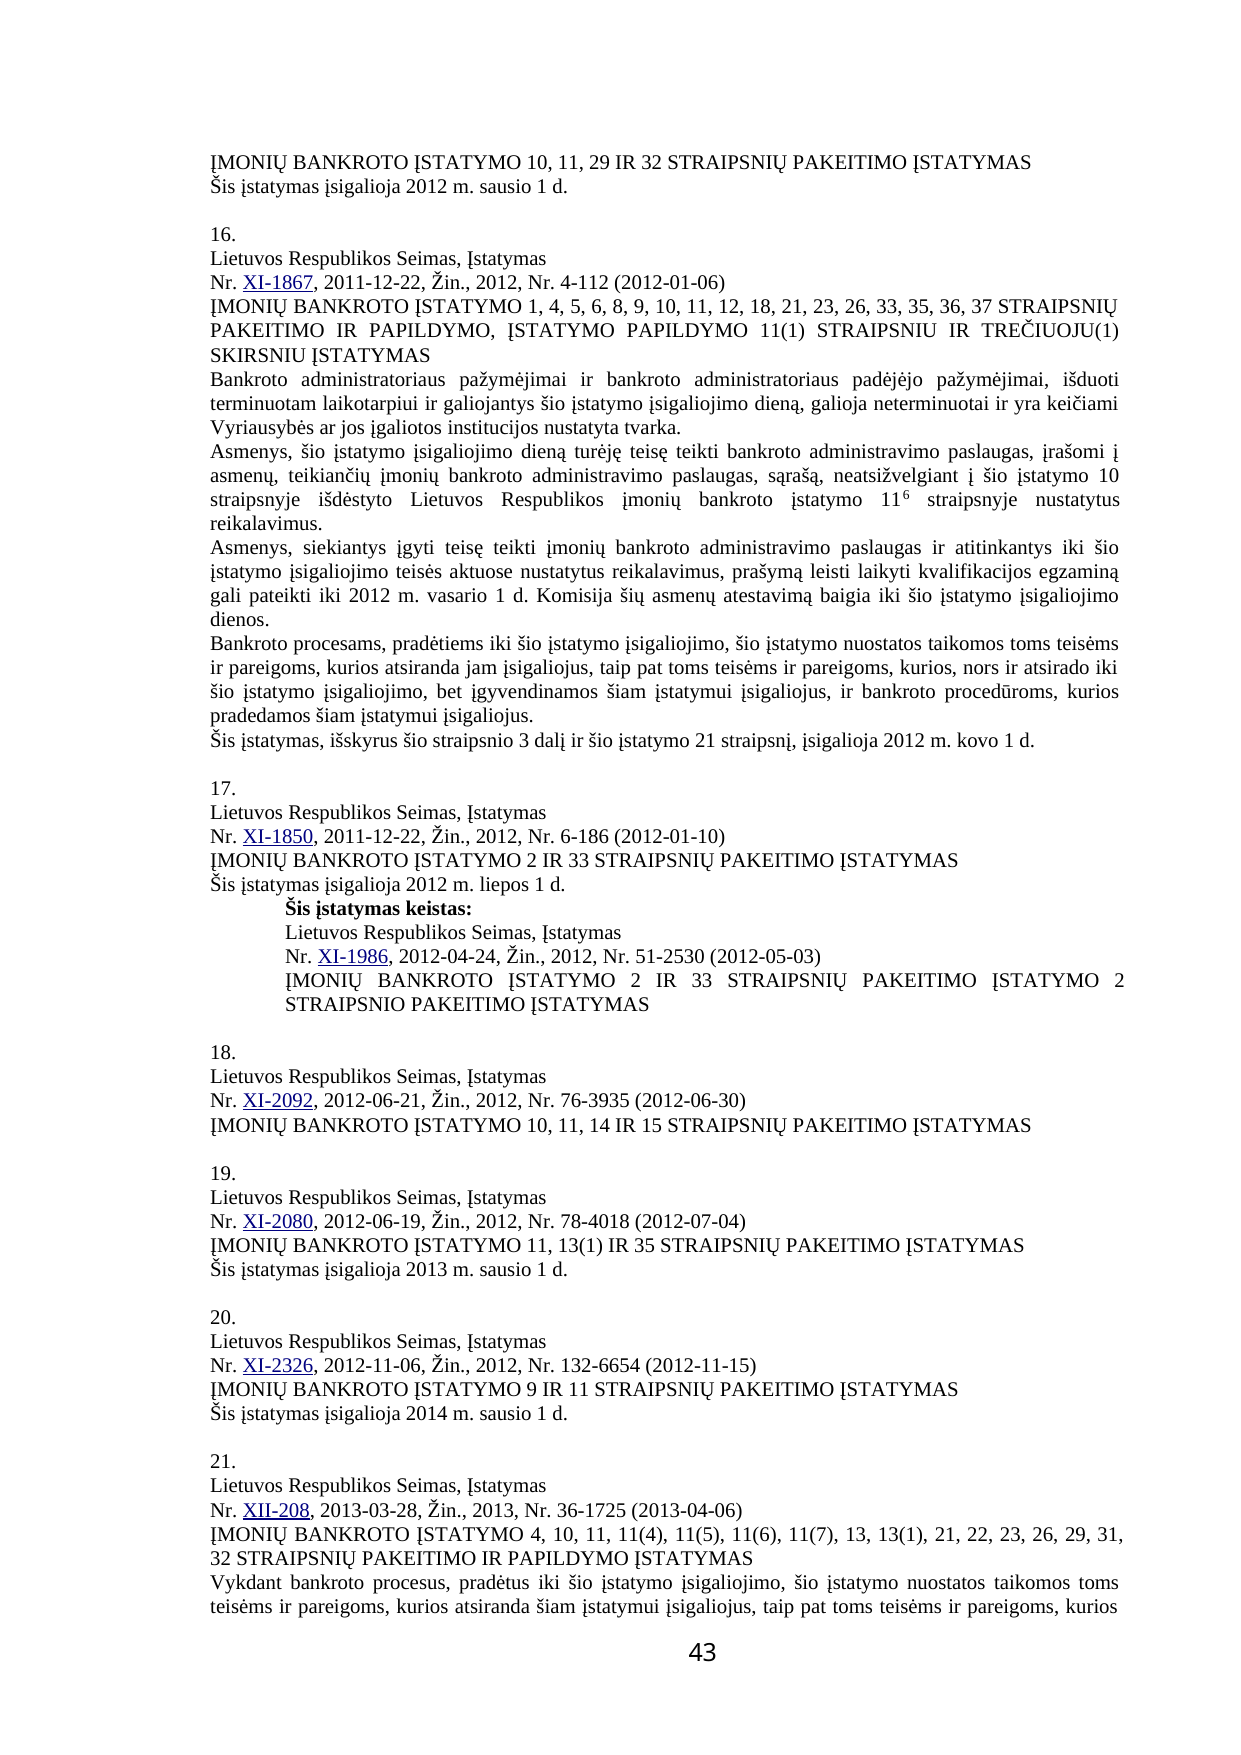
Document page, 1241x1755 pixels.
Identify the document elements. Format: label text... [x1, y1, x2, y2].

text 17. [210, 776, 1120, 800]
text ĮMONIŲ BANKROTO ĮSTATYMO 10, 11, 29 IR 32 STRAIPSNIŲ PAKEITIMO ĮSTATYMAS [210, 150, 1126, 174]
text Šis įstatymas, išskyrus šio straipsnio 3 dalį ir šio įstatymo 21 straipsnį, įsigalioja 2012 m. kovo 1 d. [210, 727, 1120, 752]
text Bankroto procesams, pradėtiems iki šio įstatymo įsigaliojimo, šio įstatymo nuostatos taikomos toms teisėms ir pareigoms, kurios atsiranda jam įsigaliojus, taip pat toms teisėms ir pareigoms, kurios, nors ir atsirado iki šio įstatymo įsigaliojimo, bet įgyvendinamos šiam įstatymui įsigaliojus, ir bankroto procedūroms, kurios pradedamos šiam įstatymui įsigaliojus. [210, 631, 1120, 727]
text Lietuvos Respublikos Seimas, Įstatymas [210, 1064, 1126, 1088]
text ĮMONIŲ BANKROTO ĮSTATYMO 1, 4, 5, 6, 8, 9, 10, 11, 12, 18, 21, 23, 26, 33, 35, 36, 37 STRAIPSNIŲ PAKEITIMO IR PAPILDYMO, ĮSTATYMO PAPILDYMO 11(1) STRAIPSNIU IR TREČIUOJU(1) SKIRSNIU ĮSTATYMAS [210, 294, 1120, 367]
text Šis įstatymas įsigalioja 2014 m. sausio 1 d. [210, 1401, 1120, 1425]
text Šis įstatymas įsigalioja 2012 m. sausio 1 d. [210, 174, 1120, 198]
text ĮMONIŲ BANKROTO ĮSTATYMO 2 IR 33 STRAIPSNIŲ PAKEITIMO ĮSTATYMO 2 STRAIPSNIO PAKEITIMO ĮSTATYMAS [285, 968, 1126, 1016]
text 20. [210, 1305, 1126, 1329]
text Asmenys, siekiantys įgyti teisę teikti įmonių bankroto administravimo paslaugas ir atitinkantys iki šio įstatymo įsigaliojimo teisės aktuose nustatytus reikalavimus, prašymą leisti laikyti kvalifikacijos egzaminą gali pateikti iki 2012 m. vasario 1 d. Komisija šių asmenų atestavimą baigia iki šio įstatymo įsigaliojimo dienos. [210, 535, 1120, 631]
text Nr. XI-2326, 2012-11-06, Žin., 2012, Nr. 132-6654 (2012-11-15) [210, 1353, 1126, 1377]
text Lietuvos Respublikos Seimas, Įstatymas [210, 246, 1120, 270]
text Nr. XII-208, 2013-03-28, Žin., 2013, Nr. 36-1725 (2013-04-06) [210, 1497, 1126, 1522]
text Lietuvos Respublikos Seimas, Įstatymas [210, 1473, 1126, 1497]
text ĮMONIŲ BANKROTO ĮSTATYMO 2 IR 33 STRAIPSNIŲ PAKEITIMO ĮSTATYMAS [210, 848, 1120, 872]
text Nr. XI-1986, 2012-04-24, Žin., 2012, Nr. 51-2530 (2012-05-03) [210, 944, 1126, 968]
text Lietuvos Respublikos Seimas, Įstatymas [210, 1329, 1126, 1353]
text Lietuvos Respublikos Seimas, Įstatymas [210, 920, 1126, 944]
text Nr. XI-1850, 2011-12-22, Žin., 2012, Nr. 6-186 (2012-01-10) [210, 824, 1120, 848]
text Bankroto administratoriaus pažymėjimai ir bankroto administratoriaus padėjėjo pažymėjimai, išduoti terminuotam laikotarpiui ir galiojantys šio įstatymo įsigaliojimo dieną, galioja neterminuotai ir yra keičiami Vyriausybės ar jos įgaliotos institucijos nustatyta tvarka. [210, 367, 1120, 439]
text 18. [210, 1040, 1126, 1064]
text Nr. XI-1867, 2011-12-22, Žin., 2012, Nr. 4-112 (2012-01-06) [210, 270, 1120, 294]
text 16. [210, 222, 1120, 246]
text ĮMONIŲ BANKROTO ĮSTATYMO 11, 13(1) IR 35 STRAIPSNIŲ PAKEITIMO ĮSTATYMAS [210, 1233, 1126, 1257]
text ĮMONIŲ BANKROTO ĮSTATYMO 10, 11, 14 IR 15 STRAIPSNIŲ PAKEITIMO ĮSTATYMAS [210, 1112, 1126, 1137]
text Šis įstatymas keistas: [210, 896, 1120, 920]
text 21. [210, 1449, 1126, 1473]
text Asmenys, šio įstatymo įsigaliojimo dieną turėję teisę teikti bankroto administravimo paslaugas, įrašomi į asmenų, teikiančių įmonių bankroto administravimo paslaugas, sąrašą, neatsižvelgiant į šio įstatymo 10 straipsnyje išdėstyto Lietuvos Respublikos įmonių bankroto įstatymo 116 straipsnyje nustatytus reikalavimus. [210, 439, 1120, 535]
text Nr. XI-2092, 2012-06-21, Žin., 2012, Nr. 76-3935 (2012-06-30) [210, 1088, 1126, 1112]
text Lietuvos Respublikos Seimas, Įstatymas [210, 1185, 1126, 1209]
text Šis įstatymas įsigalioja 2012 m. liepos 1 d. [210, 872, 1126, 896]
text Lietuvos Respublikos Seimas, Įstatymas [210, 800, 1120, 824]
text ĮMONIŲ BANKROTO ĮSTATYMO 9 IR 11 STRAIPSNIŲ PAKEITIMO ĮSTATYMAS [210, 1377, 1126, 1401]
text 19. [210, 1161, 1126, 1185]
text Šis įstatymas įsigalioja 2013 m. sausio 1 d. [210, 1257, 1126, 1281]
text Nr. XI-2080, 2012-06-19, Žin., 2012, Nr. 78-4018 (2012-07-04) [210, 1209, 1126, 1233]
text Vykdant bankroto procesus, pradėtus iki šio įstatymo įsigaliojimo, šio įstatymo nuostatos taikomos toms teisėms ir pareigoms, kurios atsiranda šiam įstatymui įsigaliojus, taip pat toms teisėms ir pareigoms, kurios [210, 1570, 1120, 1618]
text ĮMONIŲ BANKROTO ĮSTATYMO 4, 10, 11, 11(4), 11(5), 11(6), 11(7), 13, 13(1), 21, 22, 23, 26, 29, 31, 32 STRAIPSNIŲ PAKEITIMO IR PAPILDYMO ĮSTATYMAS [210, 1522, 1126, 1570]
